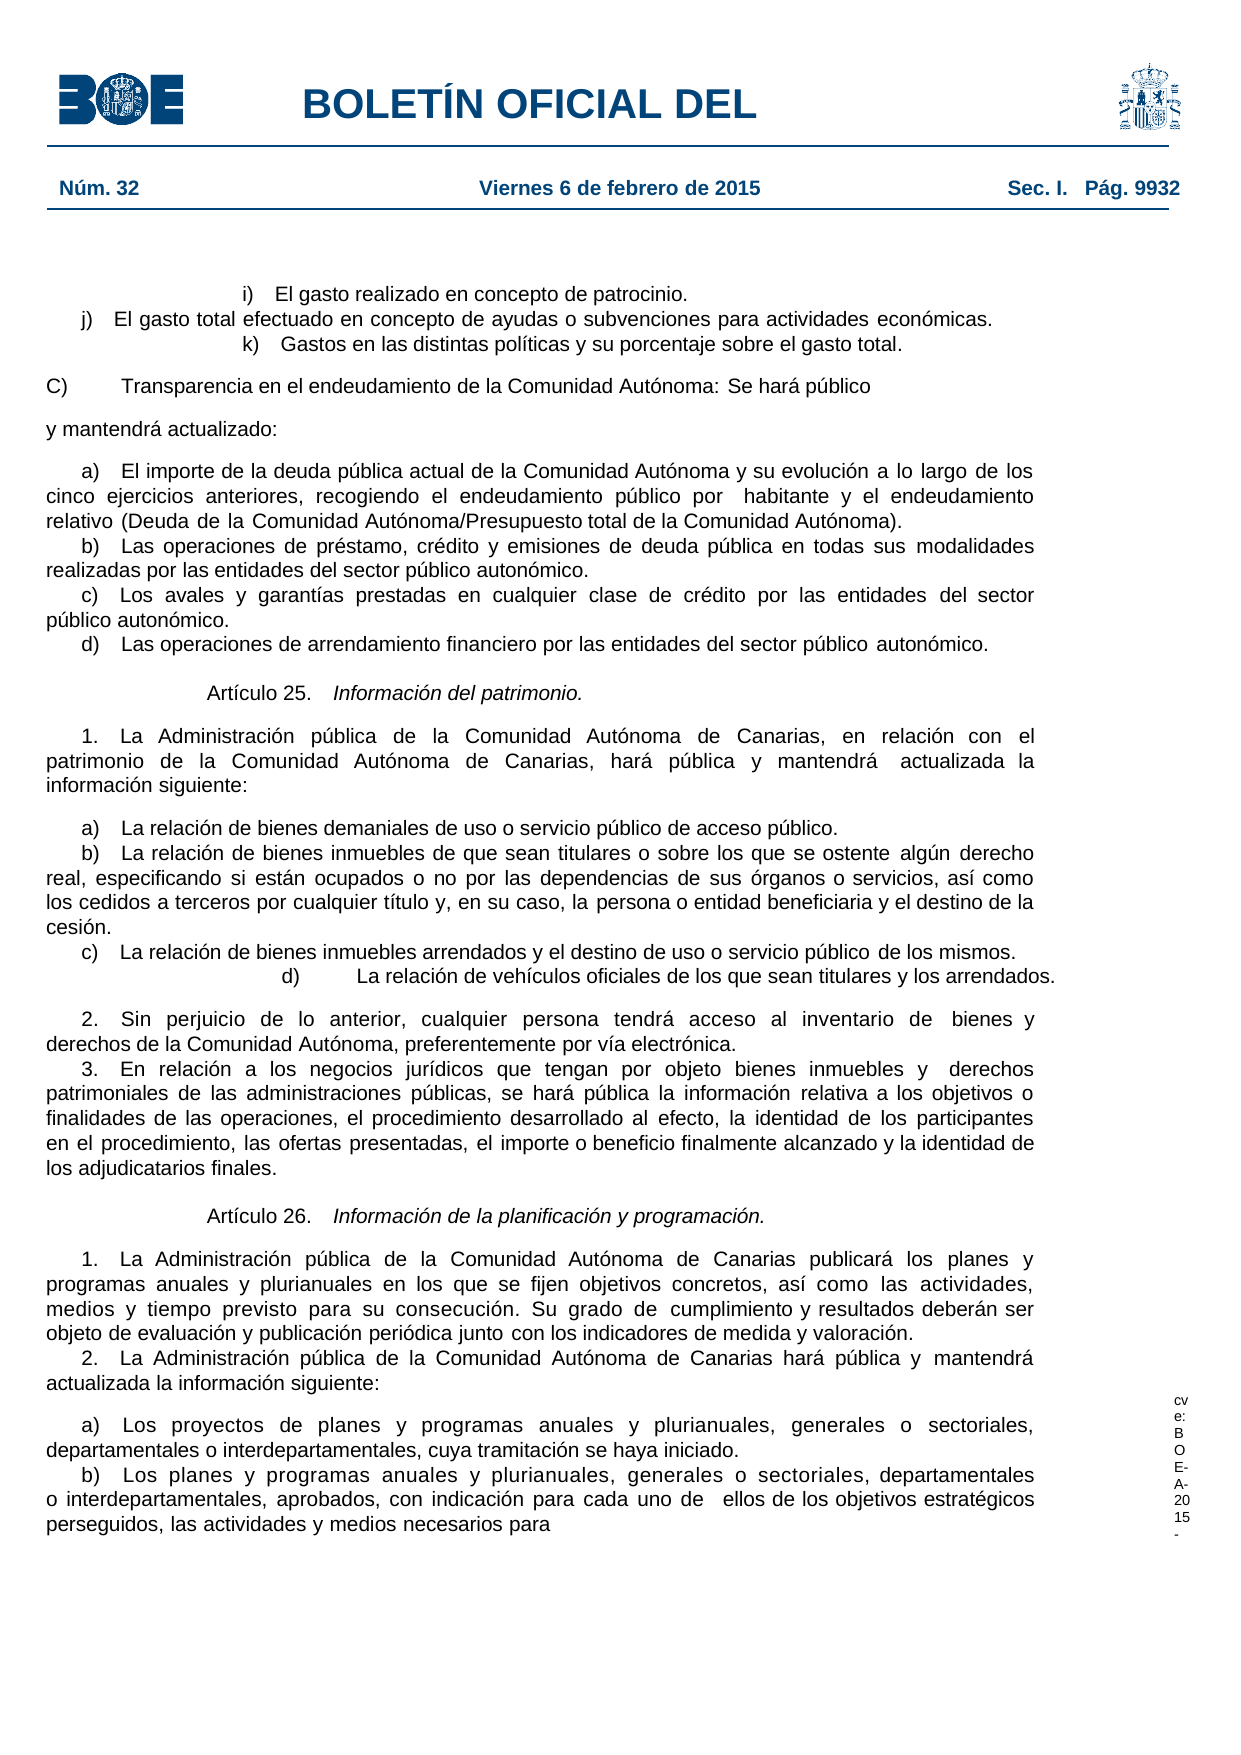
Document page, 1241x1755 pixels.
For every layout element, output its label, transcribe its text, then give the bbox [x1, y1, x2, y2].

text Artículo 25. Información del patrimonio. [207, 681, 1195, 705]
subtitle Núm. 32 Viernes 6 de febrero de 2015 Sec. I. Pág. 9932 [59, 176, 1195, 200]
list La Administración pública de la Comunidad Autónoma de Canarias, en relación con el patrimonio de la Comunidad Autónoma de Canarias, hará pública y mantendrá actualizada la información siguiente: [46, 724, 1035, 797]
list La Administración pública de la Comunidad Autónoma de Canarias hará pública y mantendrá actualizada la información siguiente: [46, 1346, 1034, 1395]
list El gasto total efectuado en concepto de ayudas o subvenciones para actividades económicas. [46, 307, 1034, 331]
list El gasto realizado en concepto de patrocinio. [242, 282, 1195, 306]
list Las operaciones de arrendamiento financiero por las entidades del sector público autonómico. [46, 632, 1034, 656]
text Artículo 26. Información de la planificación y programación. [207, 1204, 1195, 1228]
list Los avales y garantías prestadas en cualquier clase de crédito por las entidades del sector público autonómico. [46, 583, 1034, 632]
list La relación de bienes inmuebles de que sean titulares o sobre los que se ostente algún derecho real, especificando si están ocupados o no por las dependencias de sus órganos o servicios, así como los cedidos a terceros por cualquier título y, en su caso, la persona o entidad beneficiaria y el destino de la cesión. [46, 841, 1034, 939]
list Sin perjuicio de lo anterior, cualquier persona tendrá acceso al inventario de bienes y derechos de la Comunidad Autónoma, preferentemente por vía electrónica. [46, 1007, 1035, 1056]
list Los planes y programas anuales y plurianuales, generales o sectoriales, departamentales o interdepartamentales, aprobados, con indicación para cada uno de ellos de los objetivos estratégicos perseguidos, las actividades y medios necesarios para [46, 1462, 1035, 1536]
list cve: BOE-A-2015-1114 [1174, 1391, 1191, 1544]
list Transparencia en el endeudamiento de la Comunidad Autónoma: Se hará público y mantendrá actualizado: [46, 374, 887, 441]
list En relación a los negocios jurídicos que tengan por objeto bienes inmuebles y derechos patrimoniales de las administraciones públicas, se hará pública la información relativa a los objetivos o finalidades de las operaciones, el procedimiento desarrollado al efecto, la identidad de los participantes en el procedimiento, las ofertas presentadas, el importe o beneficio finalmente alcanzado y la identidad de los adjudicatarios finales. [46, 1056, 1034, 1179]
list Gastos en las distintas políticas y su porcentaje sobre el gasto total. [242, 331, 1195, 355]
list La relación de bienes inmuebles arrendados y el destino de uso o servicio público de los mismos. [46, 939, 1034, 964]
list Las operaciones de préstamo, crédito y emisiones de deuda pública en todas sus modalidades realizadas por las entidades del sector público autonómico. [46, 533, 1034, 582]
list La relación de bienes demaniales de uso o servicio público de acceso público. [46, 816, 1195, 839]
list La Administración pública de la Comunidad Autónoma de Canarias publicará los planes y programas anuales y plurianuales en los que se fijen objetivos concretos, así como las actividades, medios y tiempo previsto para su consecución. Su grado de cumplimiento y resultados deberán ser objeto de evaluación y publicación periódica junto con los indicadores de medida y valoración. [46, 1247, 1034, 1345]
list El importe de la deuda pública actual de la Comunidad Autónoma y su evolución a lo largo de los cinco ejercicios anteriores, recogiendo el endeudamiento público por habitante y el endeudamiento relativo (Deuda de la Comunidad Autónoma/Presupuesto total de la Comunidad Autónoma). [46, 459, 1034, 533]
list La relación de vehículos oficiales de los que sean titulares y los arrendados. [281, 964, 1195, 988]
list Los proyectos de planes y programas anuales y plurianuales, generales o sectoriales, departamentales o interdepartamentales, cuya tramitación se haya iniciado. [46, 1413, 1034, 1462]
